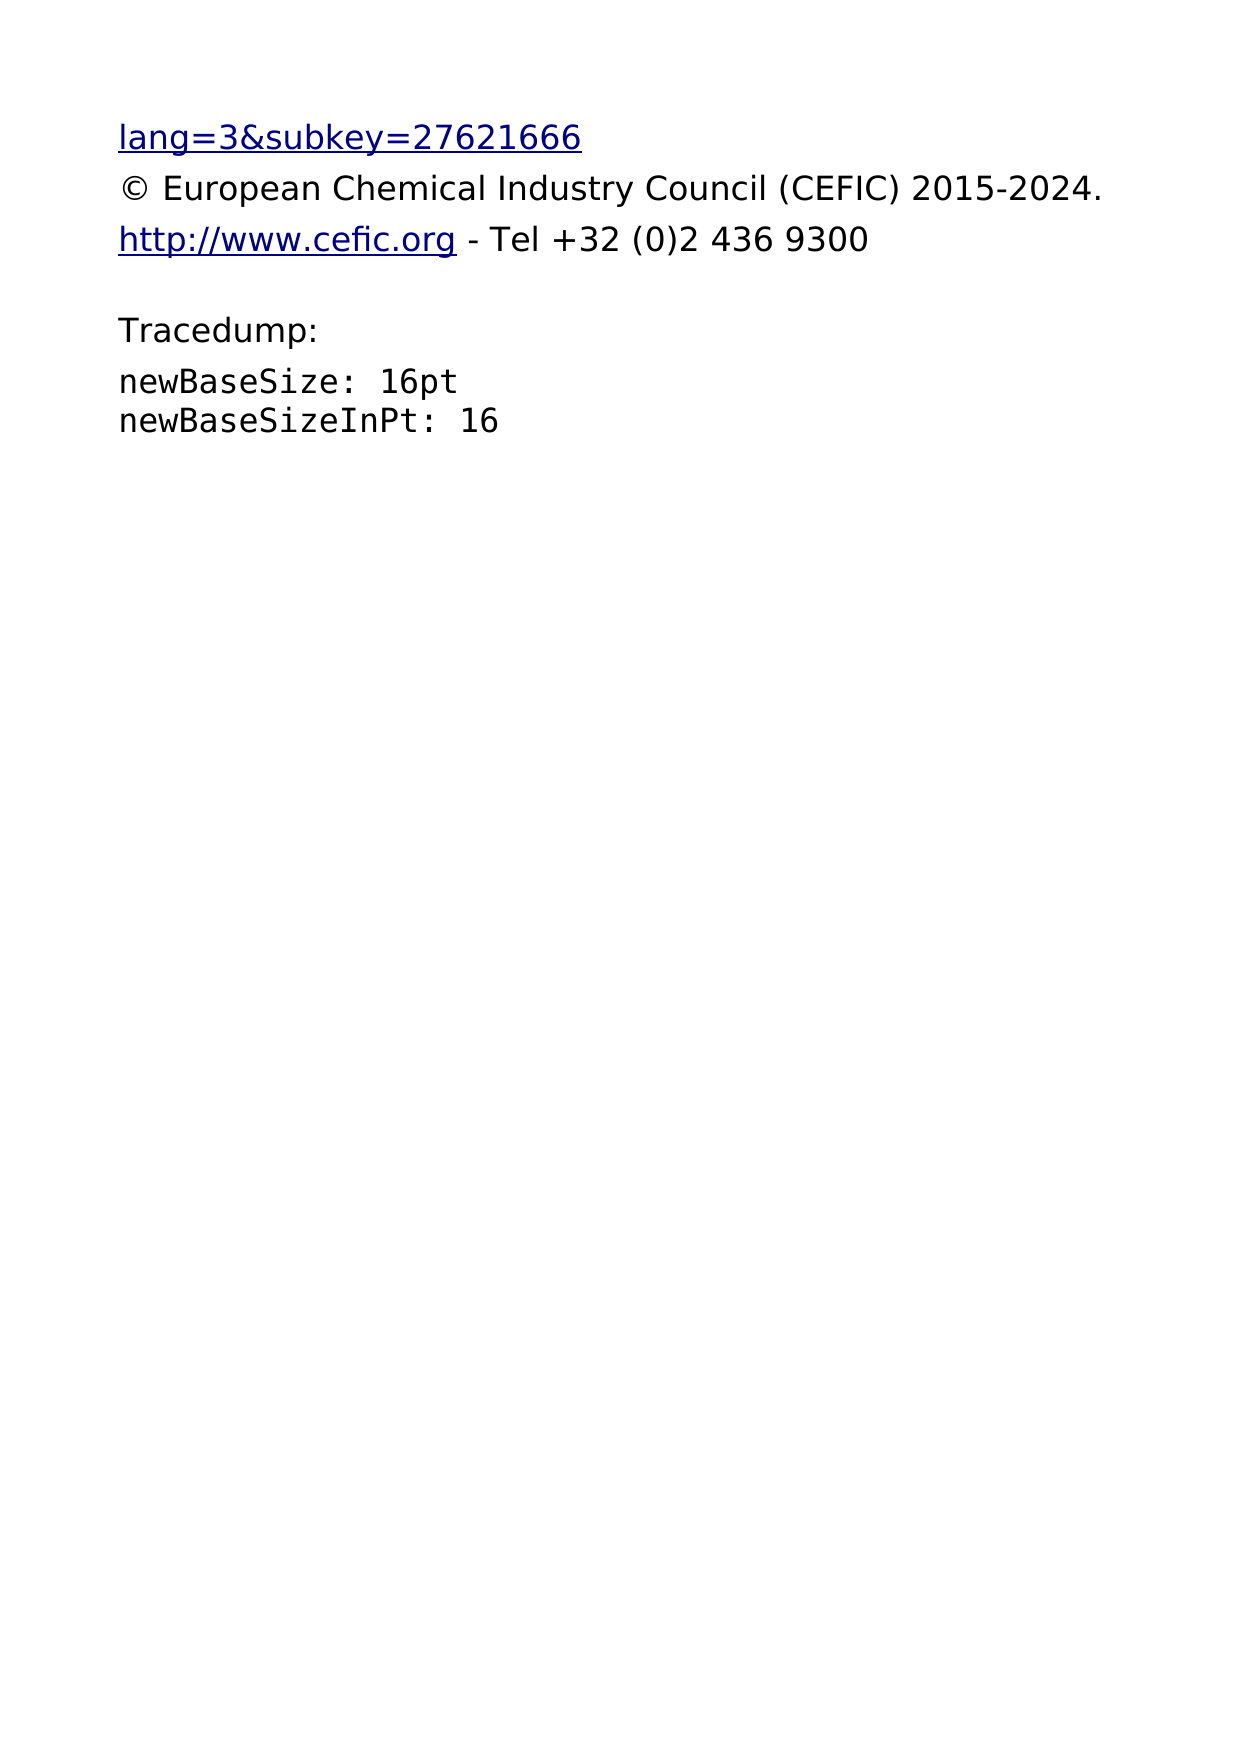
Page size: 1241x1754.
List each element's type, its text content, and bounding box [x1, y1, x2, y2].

text lang=3&subkey=27621666 [118, 118, 1122, 157]
text Tracedump: [118, 272, 1122, 350]
text http://www.cefic.org - Tel +32 (0)2 436 9300 [118, 221, 1122, 260]
text © European Chemical Industry Council (CEFIC) 2015-2024. [118, 169, 1122, 208]
text newBaseSize: 16pt newBaseSizeInPt: 16 [118, 362, 1122, 440]
